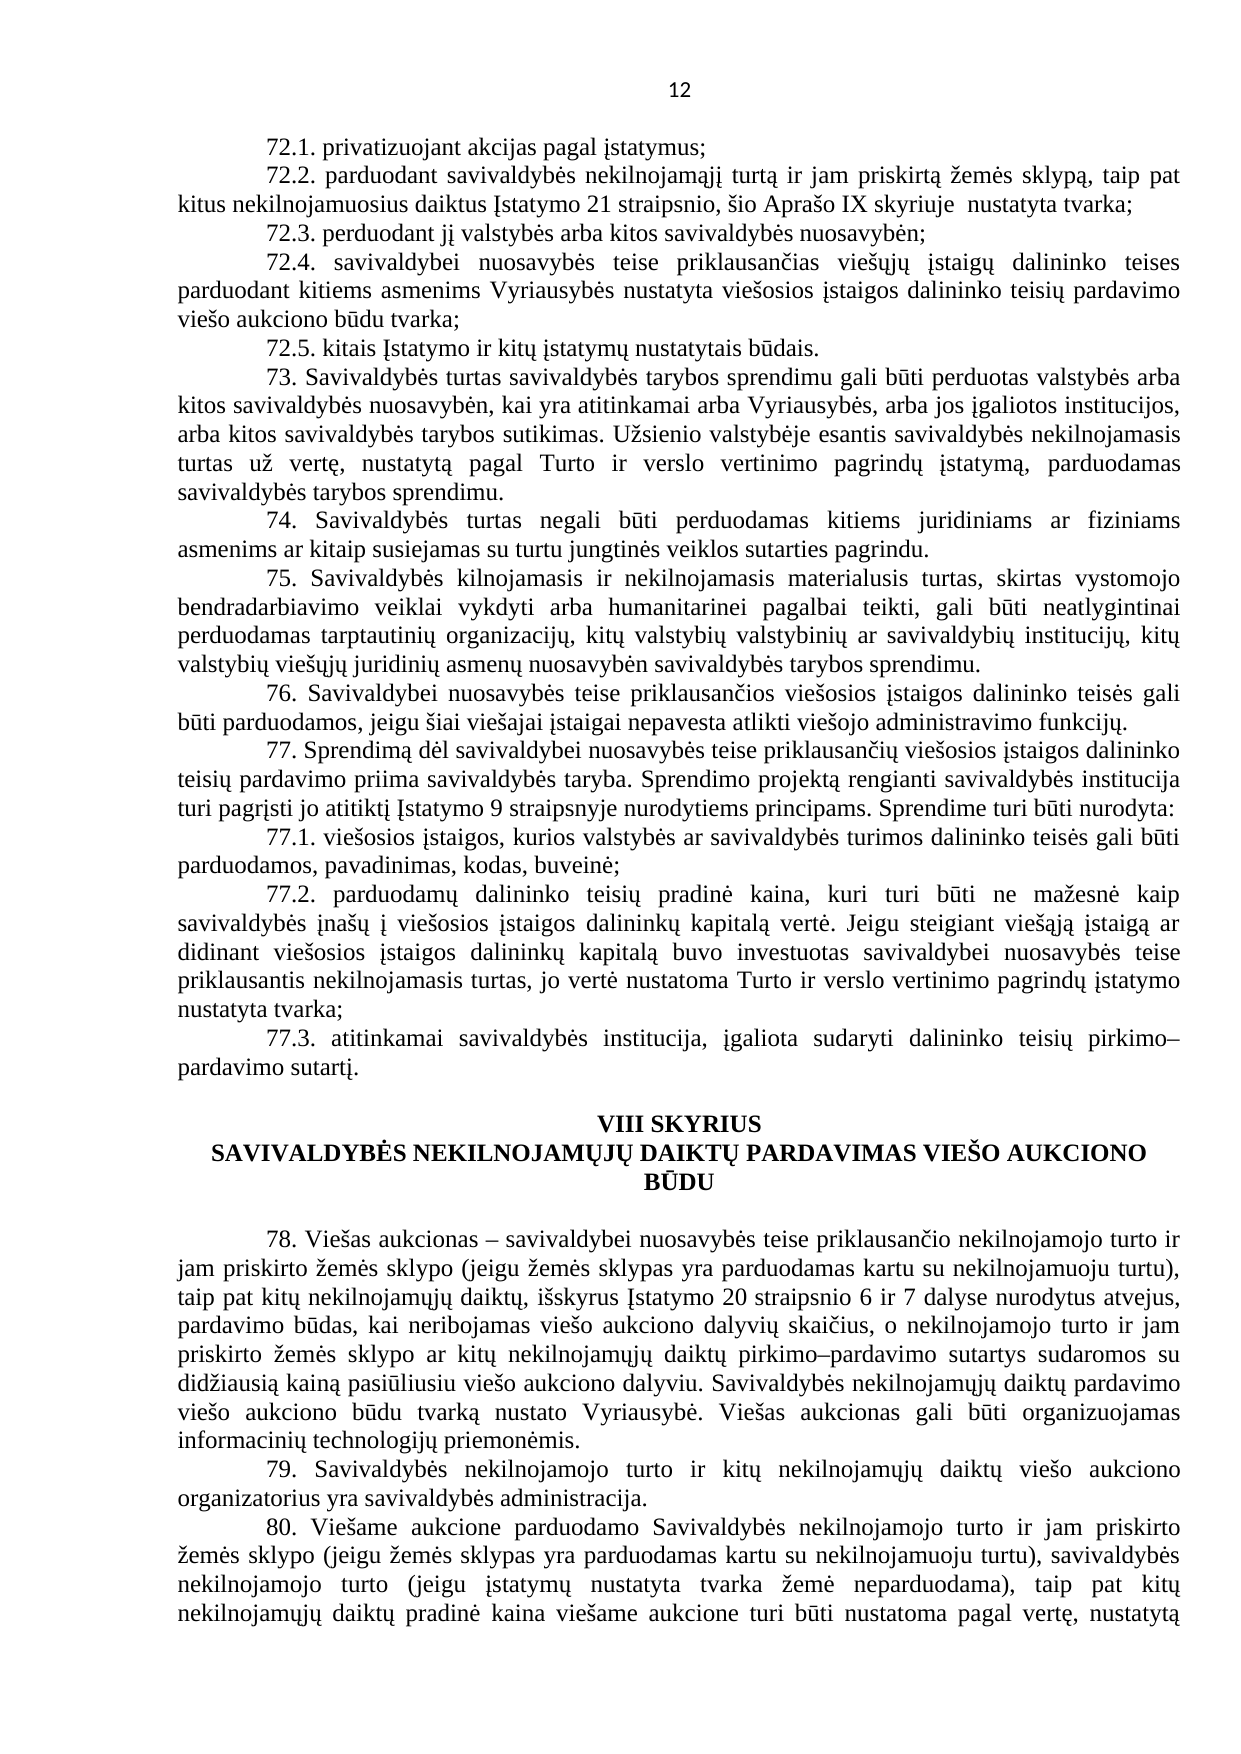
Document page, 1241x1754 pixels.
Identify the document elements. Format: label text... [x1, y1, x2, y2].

text SAVIVALDYBĖS NEKILNOJAMŲJŲ DAIKTŲ PARDAVIMAS VIEŠO AUKCIONO BŪDU [177, 1138, 1181, 1196]
text 78. Viešas aukcionas – savivaldybei nuosavybės teise priklausančio nekilnojamojo turto ir jam priskirto žemės sklypo (jeigu žemės sklypas yra parduodamas kartu su nekilnojamuoju turtu), taip pat kitų nekilnojamųjų daiktų, išskyrus Įstatymo 20 straipsnio 6 ir 7 dalyse nurodytus atvejus, pardavimo būdas, kai neribojamas viešo aukciono dalyvių skaičius, o nekilnojamojo turto ir jam priskirto žemės sklypo ar kitų nekilnojamųjų daiktų pirkimo–pardavimo sutartys sudaromos su didžiausią kainą pasiūliusiu viešo aukciono dalyviu. Savivaldybės nekilnojamųjų daiktų pardavimo viešo aukciono būdu tvarką nustato Vyriausybė. Viešas aukcionas gali būti organizuojamas informacinių technologijų priemonėmis. [177, 1224, 1181, 1454]
text 73. Savivaldybės turtas savivaldybės tarybos sprendimu gali būti perduotas valstybės arba kitos savivaldybės nuosavybėn, kai yra atitinkamai arba Vyriausybės, arba jos įgaliotos institucijos, arba kitos savivaldybės tarybos sutikimas. Užsienio valstybėje esantis savivaldybės nekilnojamasis turtas už vertę, nustatytą pagal Turto ir verslo vertinimo pagrindų įstatymą, parduodamas savivaldybės tarybos sprendimu. [177, 362, 1181, 506]
text 72.1. privatizuojant akcijas pagal įstatymus; [177, 132, 1181, 161]
text 77.1. viešosios įstaigos, kurios valstybės ar savivaldybės turimos dalininko teisės gali būti parduodamos, pavadinimas, kodas, buveinė; [177, 822, 1181, 879]
text 72.5. kitais Įstatymo ir kitų įstatymų nustatytais būdais. [177, 333, 1181, 362]
text 77.2. parduodamų dalininko teisių pradinė kaina, kuri turi būti ne mažesnė kaip savivaldybės įnašų į viešosios įstaigos dalininkų kapitalą vertė. Jeigu steigiant viešąją įstaigą ar didinant viešosios įstaigos dalininkų kapitalą buvo investuotas savivaldybei nuosavybės teise priklausantis nekilnojamasis turtas, jo vertė nustatoma Turto ir verslo vertinimo pagrindų įstatymo nustatyta tvarka; [177, 879, 1181, 1023]
text VIII SKYRIUS [177, 1109, 1181, 1138]
text 72.4. savivaldybei nuosavybės teise priklausančias viešųjų įstaigų dalininko teises parduodant kitiems asmenims Vyriausybės nustatyta viešosios įstaigos dalininko teisių pardavimo viešo aukciono būdu tvarka; [177, 247, 1181, 333]
text 72.2. parduodant savivaldybės nekilnojamąjį turtą ir jam priskirtą žemės sklypą, taip pat kitus nekilnojamuosius daiktus Įstatymo 21 straipsnio, šio Aprašo IX skyriuje nustatyta tvarka; [177, 161, 1181, 218]
text 74. Savivaldybės turtas negali būti perduodamas kitiems juridiniams ar fiziniams asmenims ar kitaip susiejamas su turtu jungtinės veiklos sutarties pagrindu. [177, 506, 1181, 563]
text 72.3. perduodant jį valstybės arba kitos savivaldybės nuosavybėn; [177, 218, 1181, 247]
text 76. Savivaldybei nuosavybės teise priklausančios viešosios įstaigos dalininko teisės gali būti parduodamos, jeigu šiai viešajai įstaigai nepavesta atlikti viešojo administravimo funkcijų. [177, 678, 1181, 736]
text 75. Savivaldybės kilnojamasis ir nekilnojamasis materialusis turtas, skirtas vystomojo bendradarbiavimo veiklai vykdyti arba humanitarinei pagalbai teikti, gali būti neatlygintinai perduodamas tarptautinių organizacijų, kitų valstybių valstybinių ar savivaldybių institucijų, kitų valstybių viešųjų juridinių asmenų nuosavybėn savivaldybės tarybos sprendimu. [177, 563, 1181, 678]
text 79. Savivaldybės nekilnojamojo turto ir kitų nekilnojamųjų daiktų viešo aukciono organizatorius yra savivaldybės administracija. [177, 1454, 1181, 1512]
text 77. Sprendimą dėl savivaldybei nuosavybės teise priklausančių viešosios įstaigos dalininko teisių pardavimo priima savivaldybės taryba. Sprendimo projektą rengianti savivaldybės institucija turi pagrįsti jo atitiktį Įstatymo 9 straipsnyje nurodytiems principams. Sprendime turi būti nurodyta: [177, 736, 1181, 822]
text 77.3. atitinkamai savivaldybės institucija, įgaliota sudaryti dalininko teisių pirkimo–pardavimo sutartį. [177, 1023, 1181, 1081]
text 80. Viešame aukcione parduodamo Savivaldybės nekilnojamojo turto ir jam priskirto žemės sklypo (jeigu žemės sklypas yra parduodamas kartu su nekilnojamuoju turtu), savivaldybės nekilnojamojo turto (jeigu įstatymų nustatyta tvarka žemė neparduodama), taip pat kitų nekilnojamųjų daiktų pradinė kaina viešame aukcione turi būti nustatoma pagal vertę, nustatytą [177, 1512, 1181, 1627]
